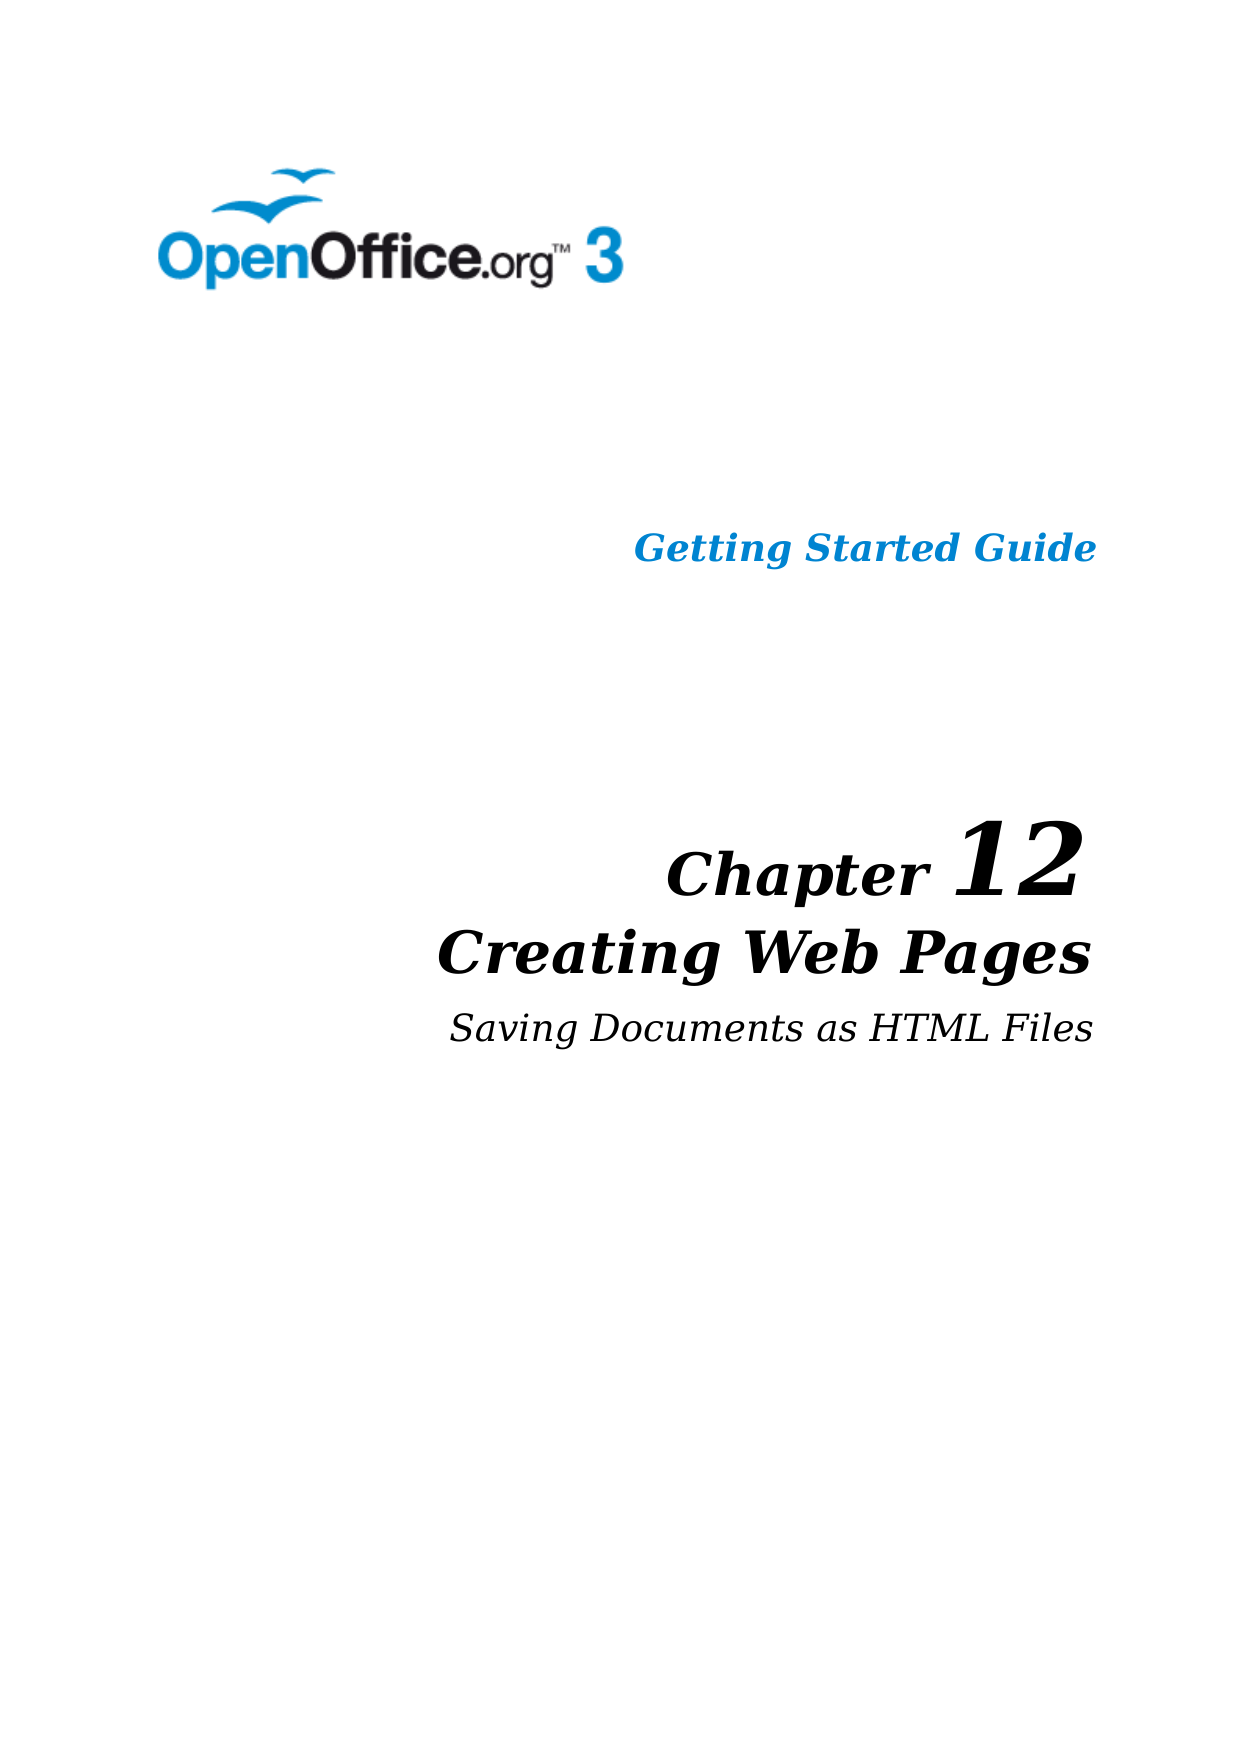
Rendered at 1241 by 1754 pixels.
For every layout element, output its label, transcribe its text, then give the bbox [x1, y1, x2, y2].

subtitle Chapter 12 Creating Web Pages [188, 801, 1098, 987]
picture [132, 140, 647, 316]
subtitle Saving Documents as HTML Files [188, 1007, 1098, 1050]
text Getting Started Guide [188, 526, 1098, 570]
